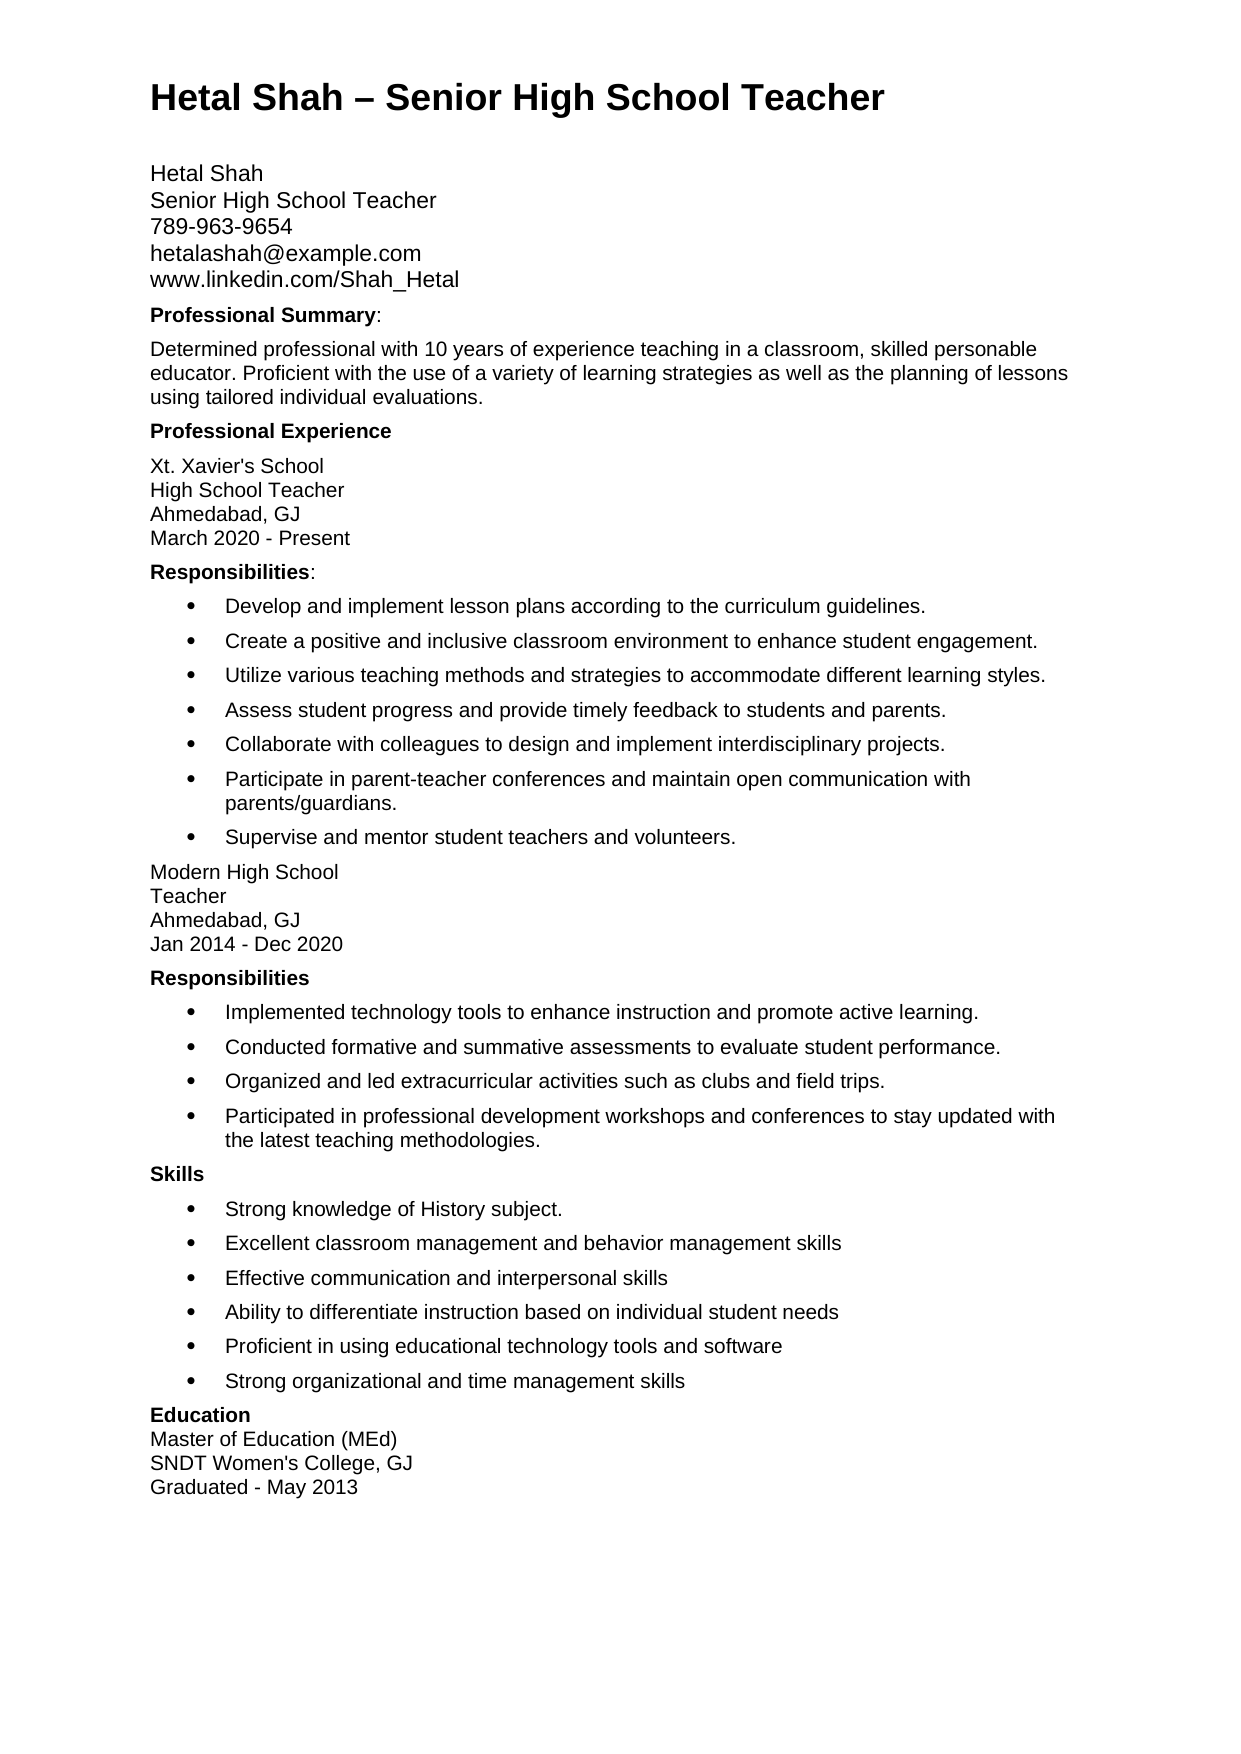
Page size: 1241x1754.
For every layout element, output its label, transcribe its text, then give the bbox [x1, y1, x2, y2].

list Strong organizational and time management skills [187, 1369, 1090, 1393]
text Skills [150, 1162, 1090, 1186]
list Effective communication and interpersonal skills [187, 1265, 1090, 1289]
text Determined professional with 10 years of experience teaching in a classroom, skilled personable educator. Proficient with the use of a variety of learning strategies as well as the planning of lessons using tailored individual evaluations. [150, 337, 1090, 409]
list Strong knowledge of History subject. [187, 1196, 1090, 1221]
list Utilize various teaching methods and strategies to accommodate different learning styles. [187, 663, 1090, 687]
list Ability to differentiate instruction based on individual student needs [187, 1300, 1090, 1324]
text Education Master of Education (MEd) SNDT Women's College, GJ Graduated - May 2013 [150, 1403, 1090, 1499]
list Assess student progress and provide timely feedback to students and parents. [187, 698, 1090, 722]
list Implemented technology tools to enhance instruction and promote active learning. [187, 1000, 1090, 1024]
text Xt. Xavier's School High School Teacher Ahmedabad, GJ March 2020 - Present [150, 454, 1090, 549]
list Organized and led extracurricular activities such as clubs and field trips. [187, 1069, 1090, 1093]
list Proficient in using educational technology tools and software [187, 1334, 1090, 1358]
list Excellent classroom management and behavior management skills [187, 1231, 1090, 1255]
text Professional Experience [150, 419, 1090, 443]
text Professional Summary: [150, 303, 1090, 327]
list Supervise and mentor student teachers and volunteers. [187, 825, 1090, 849]
list Develop and implement lesson plans according to the curriculum guidelines. [187, 594, 1090, 618]
list Create a positive and inclusive classroom environment to enhance student engagement. [187, 629, 1090, 653]
list Collaborate with colleagues to design and implement interdisciplinary projects. [187, 732, 1090, 756]
text Hetal Shah Senior High School Teacher 789-963-9654 hetalashah@example.com www.linkedin.com/Shah_Hetal [150, 160, 1090, 292]
list Participated in professional development workshops and conferences to stay updated with the latest teaching methodologies. [187, 1104, 1090, 1152]
text Modern High School Teacher Ahmedabad, GJ Jan 2014 - Dec 2020 [150, 859, 1090, 955]
list Conducted formative and summative assessments to evaluate student performance. [187, 1035, 1090, 1059]
list Participate in parent-teacher conferences and maintain open communication with parents/guardians. [187, 767, 1090, 815]
text Responsibilities: [150, 560, 1090, 584]
text Responsibilities [150, 966, 1090, 990]
